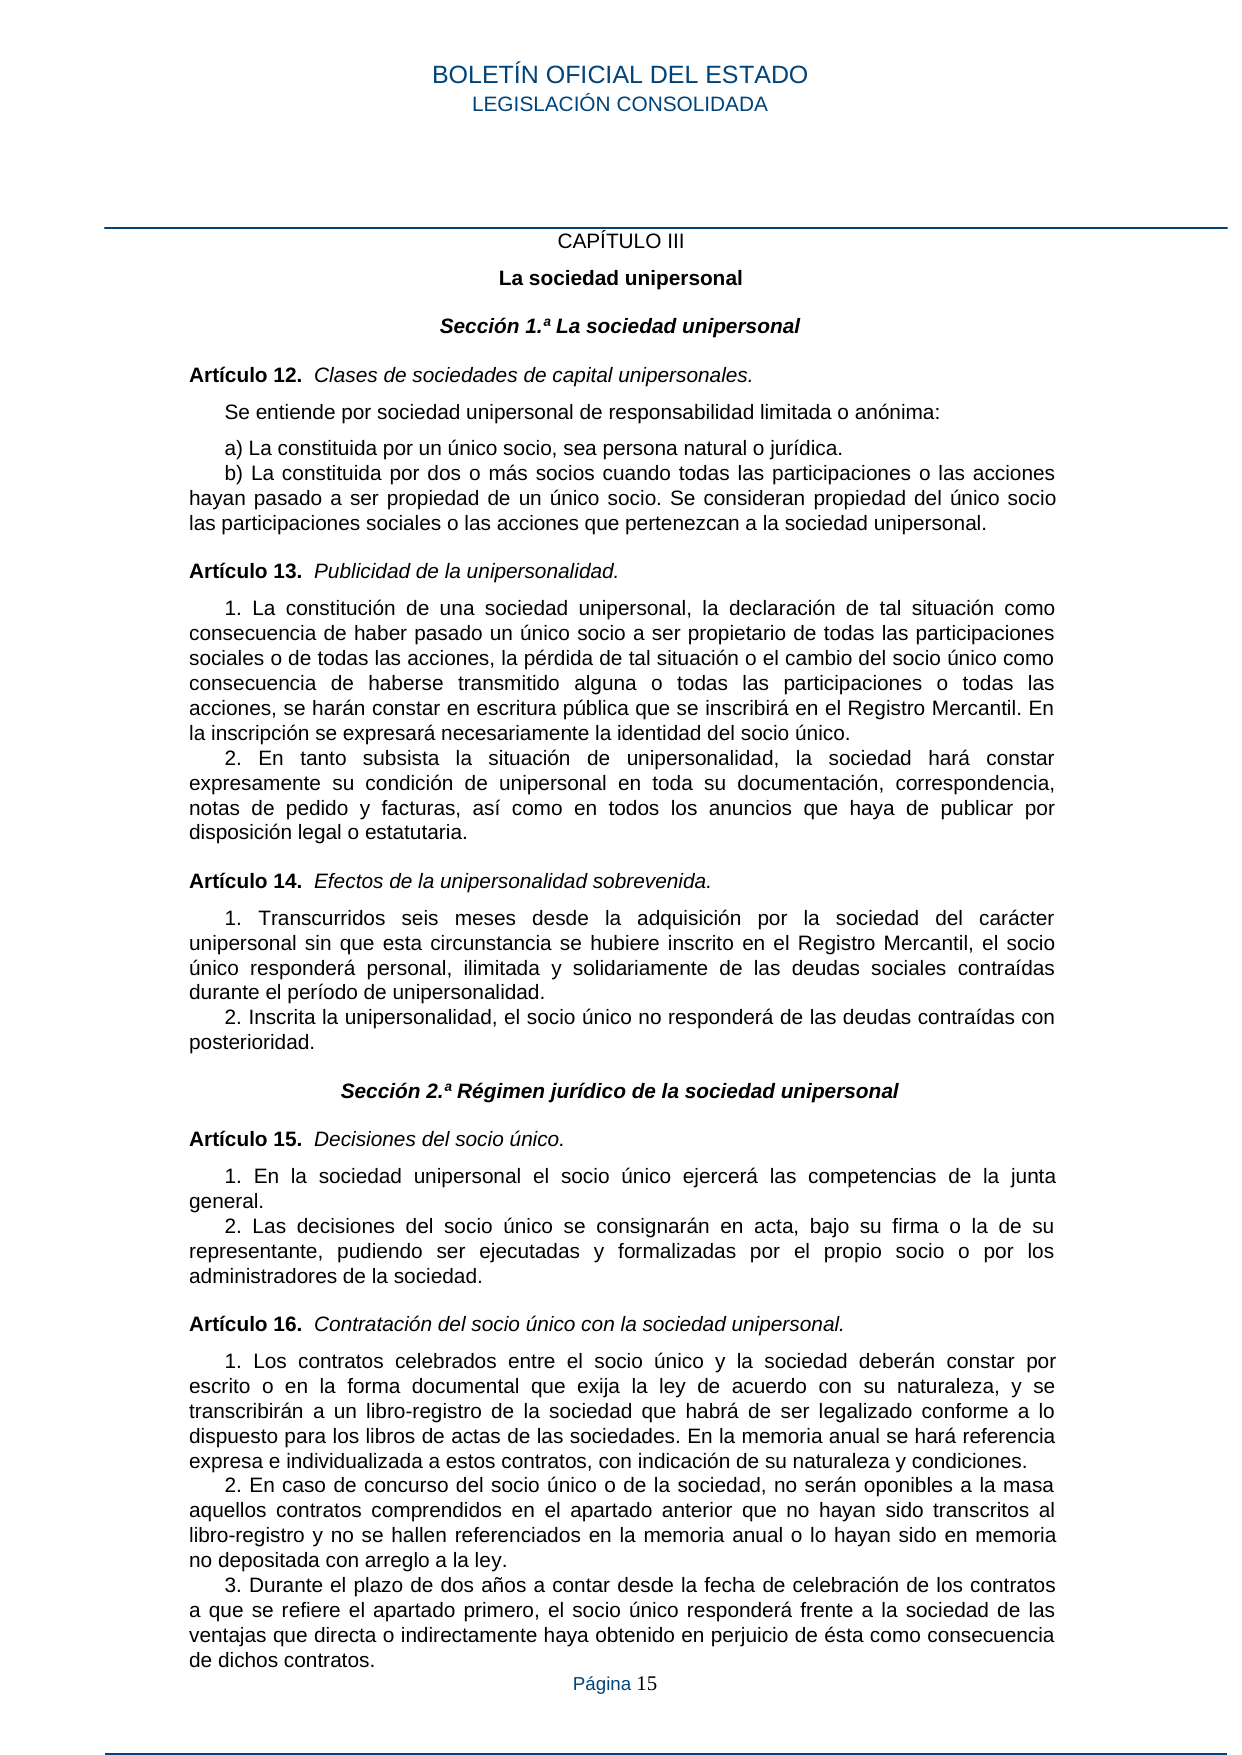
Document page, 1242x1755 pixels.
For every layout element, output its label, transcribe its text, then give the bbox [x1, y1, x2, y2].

text Se entiende por sociedad unipersonal de responsabilidad limitada o anónima: [224, 399, 1196, 423]
text a) La constituida por un único socio, sea persona natural o jurídica. [224, 436, 1196, 460]
text 1. Transcurridos seis meses desde la adquisición por la sociedad del carácter unipersonal sin que esta circunstancia se hubiere inscrito en el Registro Mercantil, el socio único responderá personal, ilimitada y solidariamente de las deudas sociales contraídas durante el período de unipersonalidad. [189, 906, 1056, 1004]
text 2. En tanto subsista la situación de unipersonalidad, la sociedad hará constar expresamente su condición de unipersonal en toda su documentación, correspondencia, notas de pedido y facturas, así como en todos los anuncios que haya de publicar por disposición legal o estatutaria. [189, 746, 1056, 844]
text 1. En la sociedad unipersonal el socio único ejercerá las competencias de la junta general. [189, 1164, 1056, 1213]
text Artículo 12. Clases de sociedades de capital unipersonales. [189, 363, 1196, 387]
text CAPÍTULO III [553, 229, 689, 253]
text Artículo 13. Publicidad de la unipersonalidad. [189, 559, 1196, 583]
text 2. En caso de concurso del socio único o de la sociedad, no serán oponibles a la masa aquellos contratos comprendidos en el apartado anterior que no hayan sido transcritos al libro-registro y no se hallen referenciados en la memoria anual o lo hayan sido en memoria no depositada con arreglo a la ley. [189, 1473, 1056, 1572]
text 1. La constitución de una sociedad unipersonal, la declaración de tal situación como consecuencia de haber pasado un único socio a ser propietario de todas las participaciones sociales o de todas las acciones, la pérdida de tal situación o el cambio del socio único como consecuencia de haberse transmitido alguna o todas las participaciones o todas las acciones, se harán constar en escritura pública que se inscribirá en el Registro Mercantil. En la inscripción se expresará necesariamente la identidad del socio único. [189, 596, 1056, 744]
text Artículo 14. Efectos de la unipersonalidad sobrevenida. [189, 869, 1196, 893]
text Artículo 16. Contratación del socio único con la sociedad unipersonal. [189, 1312, 1196, 1336]
text La sociedad unipersonal [494, 266, 748, 289]
text 1. Los contratos celebrados entre el socio único y la sociedad deberán constar por escrito o en la forma documental que exija la ley de acuerdo con su naturaleza, y se transcribirán a un libro-registro de la sociedad que habrá de ser legalizado conforme a lo dispuesto para los libros de actas de las sociedades. En la memoria anual se hará referencia expresa e individualizada a estos contratos, con indicación de su naturaleza y condiciones. [189, 1349, 1056, 1472]
text 2. Inscrita la unipersonalidad, el socio único no responderá de las deudas contraídas con posterioridad. [189, 1005, 1056, 1054]
text b) La constituida por dos o más socios cuando todas las participaciones o las acciones hayan pasado a ser propiedad de un único socio. Se consideran propiedad del único socio las participaciones sociales o las acciones que pertenezcan a la sociedad unipersonal. [189, 461, 1056, 535]
text Artículo 15. Decisiones del socio único. [189, 1127, 1196, 1151]
text Sección 2.ª Régimen jurídico de la sociedad unipersonal [337, 1078, 905, 1102]
text 3. Durante el plazo de dos años a contar desde la fecha de celebración de los contratos a que se refiere el apartado primero, el socio único responderá frente a la sociedad de las ventajas que directa o indirectamente haya obtenido en perjuicio de ésta como consecuencia de dichos contratos. [189, 1573, 1056, 1672]
text 2. Las decisiones del socio único se consignarán en acta, bajo su firma o la de su representante, pudiendo ser ejecutadas y formalizadas por el propio socio o por los administradores de la sociedad. [189, 1214, 1056, 1287]
text [553, 205, 689, 227]
text Sección 1.ª La sociedad unipersonal [436, 314, 806, 338]
